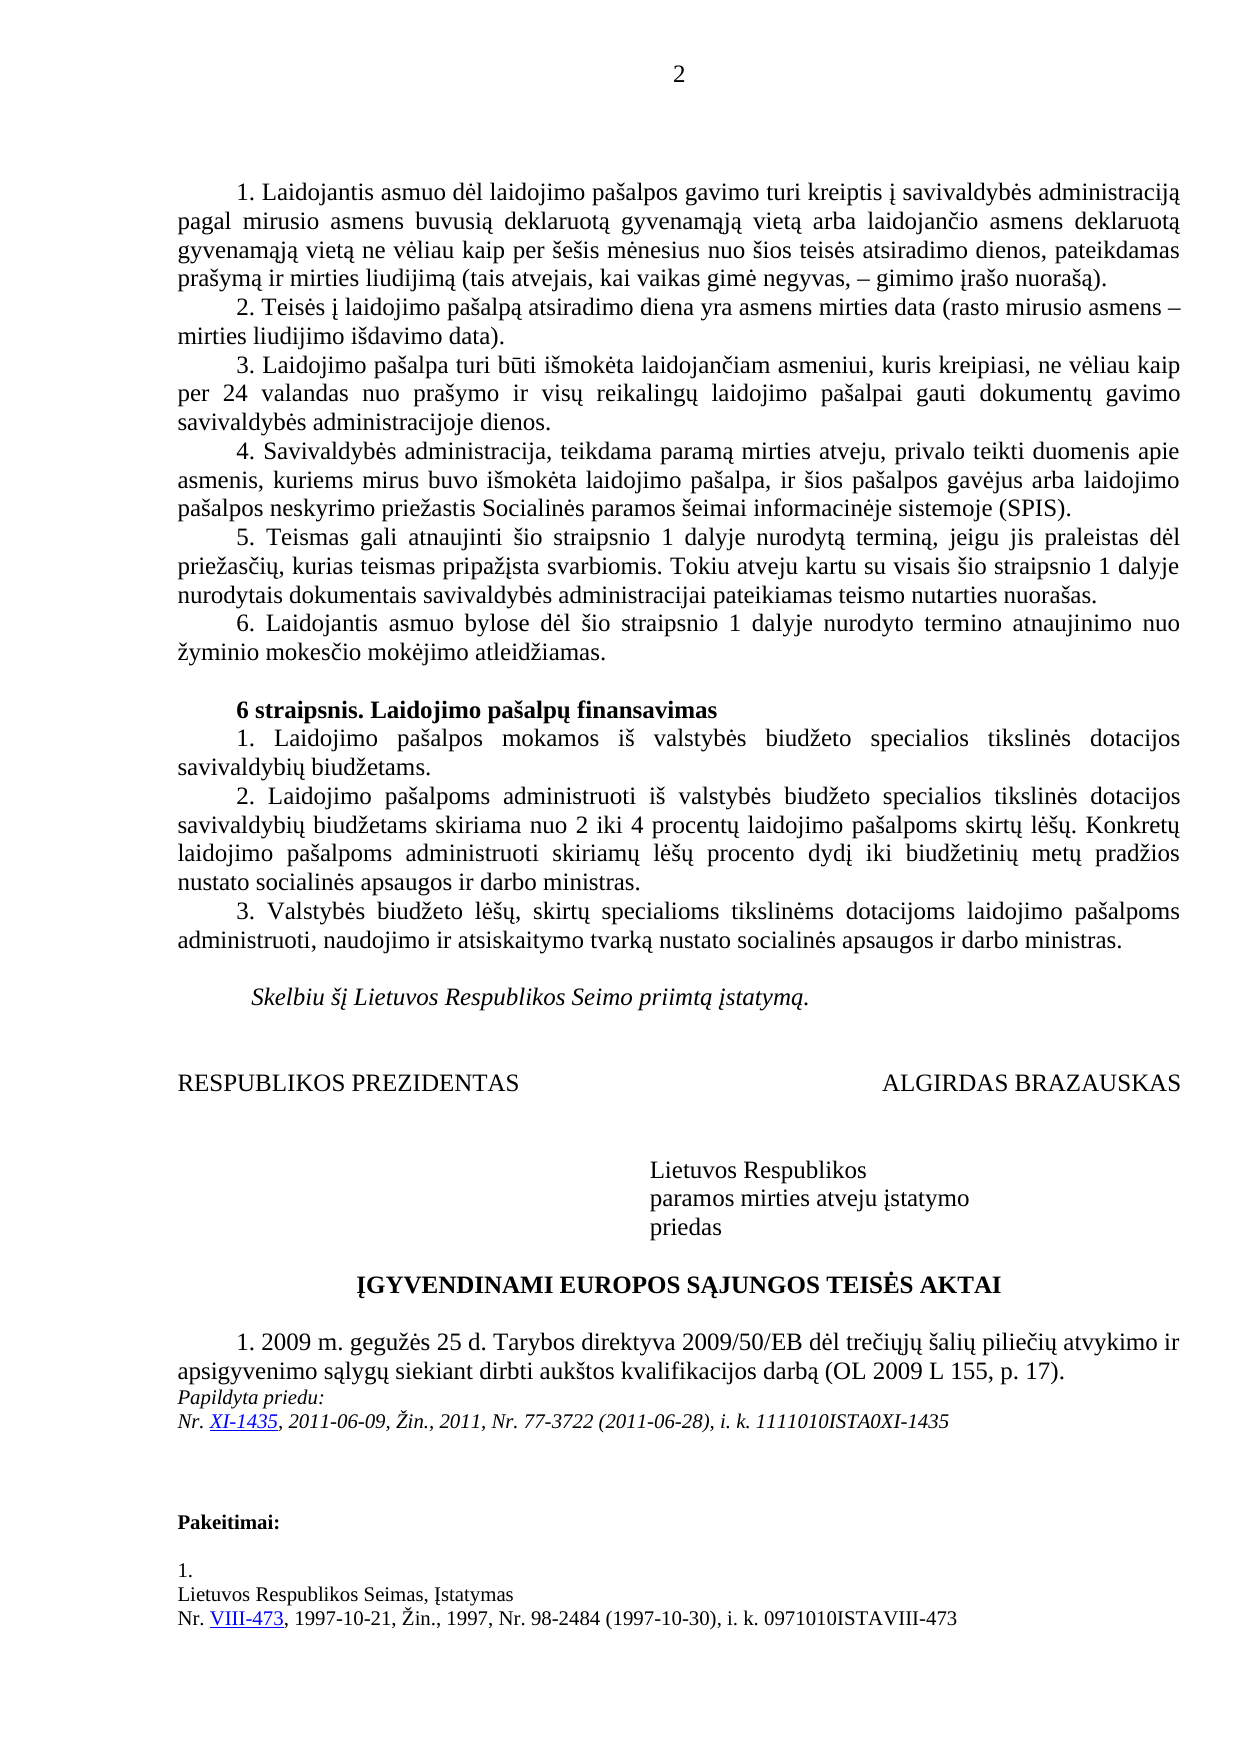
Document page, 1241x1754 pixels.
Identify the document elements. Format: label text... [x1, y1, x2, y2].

text 1. 2009 m. gegužės 25 d. Tarybos direktyva 2009/50/EB dėl trečiųjų šalių piliečių atvykimo ir apsigyvenimo sąlygų siekiant dirbti aukštos kvalifikacijos darbą (OL 2009 L 155, p. 17). [177, 1327, 1181, 1385]
text Skelbiu šį Lietuvos Respublikos Seimo priimtą įstatymą. [177, 982, 1181, 1011]
text priedas [649, 1212, 1181, 1241]
text 5. Teismas gali atnaujinti šio straipsnio 1 dalyje nurodytą terminą, jeigu jis praleistas dėl priežasčių, kurias teismas pripažįsta svarbiomis. Tokiu atveju kartu su visais šio straipsnio 1 dalyje nurodytais dokumentais savivaldybės administracijai pateikiamas teismo nutarties nuorašas. [177, 522, 1181, 608]
text 4. Savivaldybės administracija, teikdama paramą mirties atveju, privalo teikti duomenis apie asmenis, kuriems mirus buvo išmokėta laidojimo pašalpa, ir šios pašalpos gavėjus arba laidojimo pašalpos neskyrimo priežastis Socialinės paramos šeimai informacinėje sistemoje (SPIS). [177, 436, 1181, 522]
text Pakeitimai: [177, 1510, 1181, 1534]
text 1. [177, 1558, 1181, 1582]
text paramos mirties atveju įstatymo [649, 1183, 1181, 1212]
text Lietuvos Respublikos Seimas, Įstatymas [177, 1582, 1181, 1606]
text 3. Valstybės biudžeto lėšų, skirtų specialioms tikslinėms dotacijoms laidojimo pašalpoms administruoti, naudojimo ir atsiskaitymo tvarką nustato socialinės apsaugos ir darbo ministras. [177, 896, 1181, 953]
text Lietuvos Respublikos [649, 1155, 1181, 1183]
text 3. Laidojimo pašalpa turi būti išmokėta laidojančiam asmeniui, kuris kreipiasi, ne vėliau kaip per 24 valandas nuo prašymo ir visų reikalingų laidojimo pašalpai gauti dokumentų gavimo savivaldybės administracijoje dienos. [177, 350, 1181, 436]
text 1. Laidojimo pašalpos mokamos iš valstybės biudžeto specialios tikslinės dotacijos savivaldybių biudžetams. [177, 723, 1181, 781]
text 6 straipsnis. Laidojimo pašalpų finansavimas [177, 695, 1181, 723]
text Nr. XI-1435, 2011-06-09, Žin., 2011, Nr. 77-3722 (2011-06-28), i. k. 1111010ISTA0XI-1435 [177, 1409, 1181, 1433]
text Papildyta priedu: [177, 1385, 1181, 1409]
text Nr. VIII-473, 1997-10-21, Žin., 1997, Nr. 98-2484 (1997-10-30), i. k. 0971010ISTAVIII-473 [177, 1606, 1181, 1630]
text RESPUBLIKOS PREZIDENTAS ALGIRDAS BRAZAUSKAS [177, 1068, 1181, 1097]
text 1. Laidojantis asmuo dėl laidojimo pašalpos gavimo turi kreiptis į savivaldybės administraciją pagal mirusio asmens buvusią deklaruotą gyvenamąją vietą arba laidojančio asmens deklaruotą gyvenamąją vietą ne vėliau kaip per šešis mėnesius nuo šios teisės atsiradimo dienos, pateikdamas prašymą ir mirties liudijimą (tais atvejais, kai vaikas gimė negyvas, – gimimo įrašo nuorašą). [177, 177, 1181, 292]
text 2. Laidojimo pašalpoms administruoti iš valstybės biudžeto specialios tikslinės dotacijos savivaldybių biudžetams skiriama nuo 2 iki 4 procentų laidojimo pašalpoms skirtų lėšų. Konkretų laidojimo pašalpoms administruoti skiriamų lėšų procento dydį iki biudžetinių metų pradžios nustato socialinės apsaugos ir darbo ministras. [177, 781, 1181, 896]
text 2. Teisės į laidojimo pašalpą atsiradimo diena yra asmens mirties data (rasto mirusio asmens – mirties liudijimo išdavimo data). [177, 292, 1181, 350]
text 6. Laidojantis asmuo bylose dėl šio straipsnio 1 dalyje nurodyto termino atnaujinimo nuo žyminio mokesčio mokėjimo atleidžiamas. [177, 608, 1181, 666]
text ĮGYVENDINAMI EUROPOS SĄJUNGOS TEISĖS AKTAI [177, 1270, 1181, 1298]
